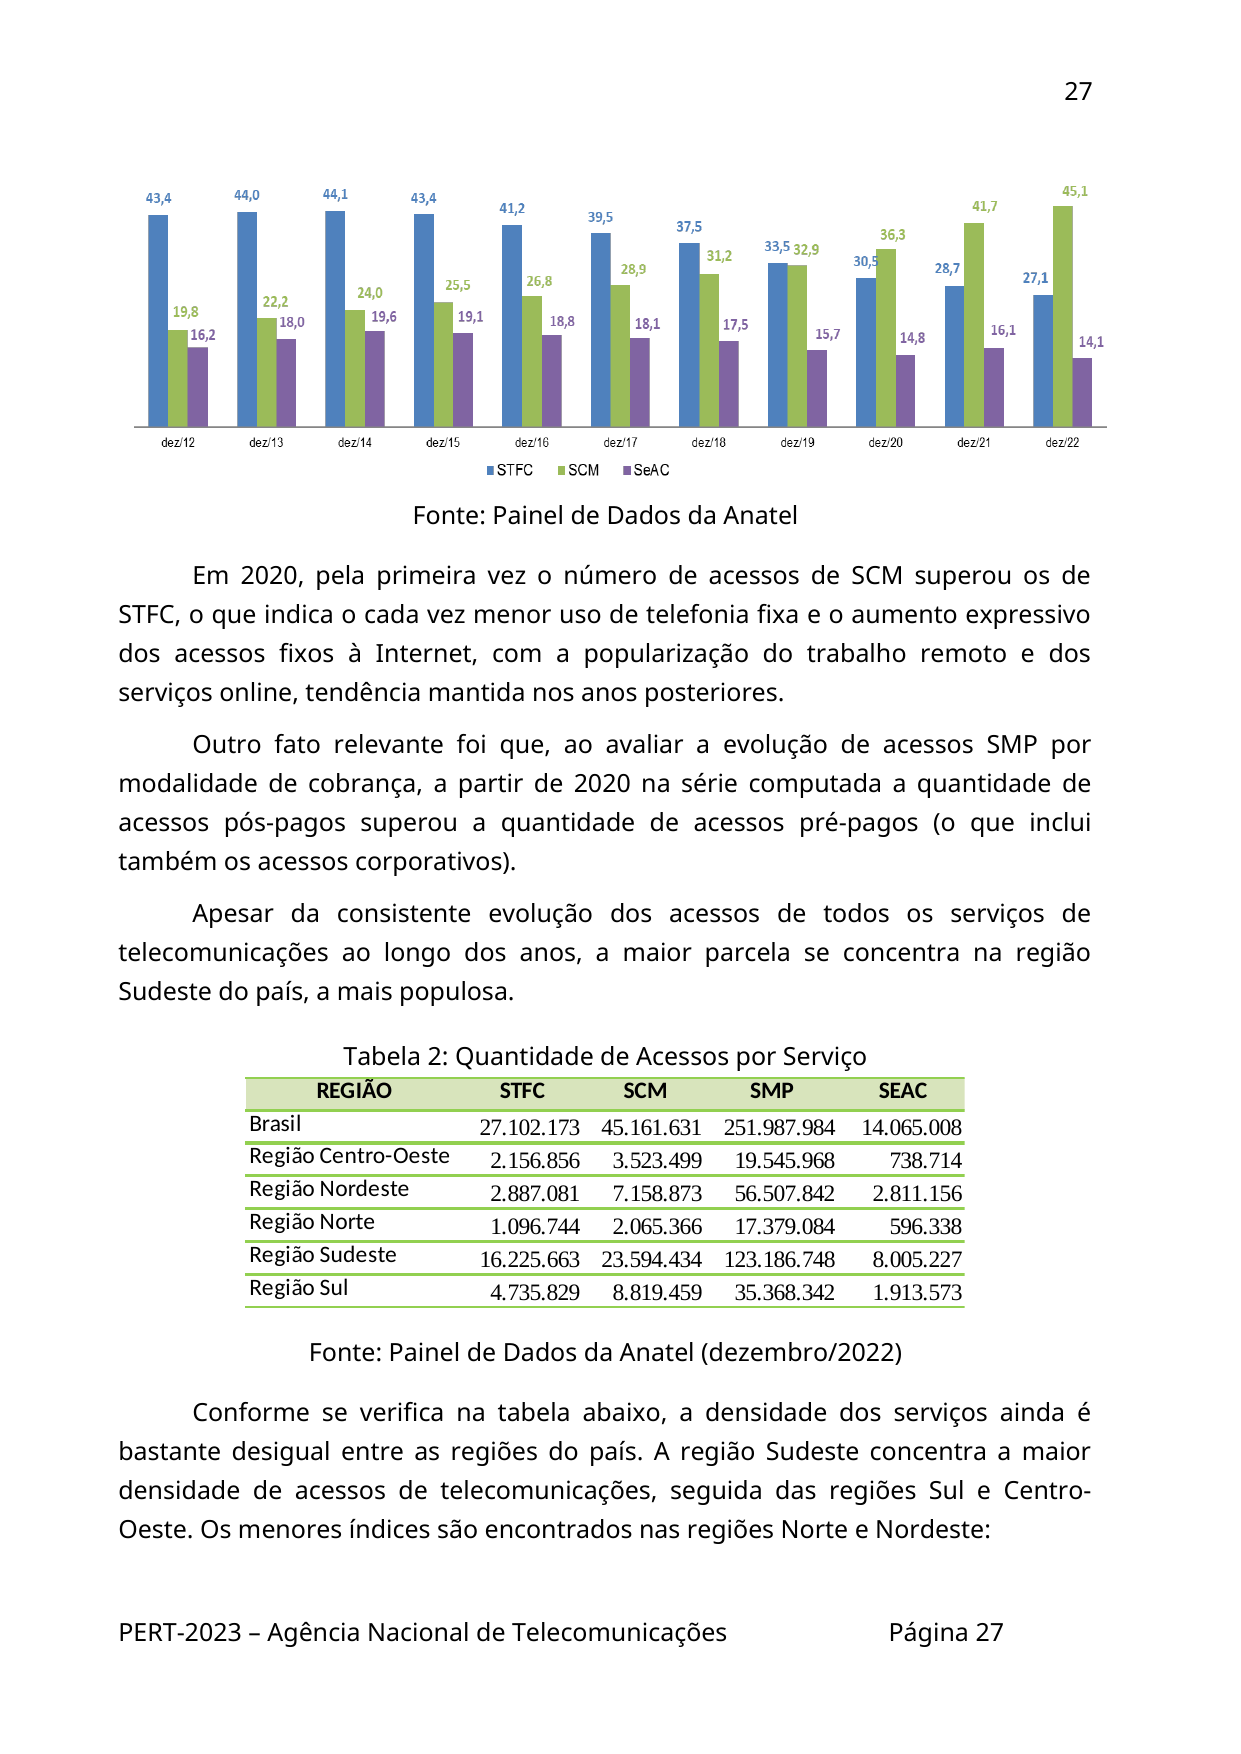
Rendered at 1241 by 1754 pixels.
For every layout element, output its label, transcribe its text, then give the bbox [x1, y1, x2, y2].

text Apesar da consistente evolução dos acessos de todos os serviços de telecomunicações ao longo dos anos, a maior parcela se concentra na região Sudeste do país, a mais populosa. [118, 896, 1093, 1008]
text Fonte: Painel de Dados da Anatel (dezembro/2022) [118, 1334, 1093, 1368]
subtitle Tabela 2: Quantidade de Acessos por Serviço [118, 1038, 1093, 1072]
text Em 2020, pela primeira vez o número de acessos de SCM superou os de STFC, o que indica o cada vez menor uso de telefonia fixa e o aumento expressivo dos acessos fixos à Internet, com a popularização do trabalho remoto e dos serviços online, tendência mantida nos anos posteriores. [118, 557, 1093, 709]
text Outro fato relevante foi que, ao avaliar a evolução de acessos SMP por modalidade de cobrança, a partir de 2020 na série computada a quantidade de acessos pós-pagos superou a quantidade de acessos pré-pagos (o que inclui também os acessos corporativos). [118, 727, 1093, 878]
text Fonte: Painel de Dados da Anatel [118, 497, 1093, 531]
text Conforme se verifica na tabela abaixo, a densidade dos serviços ainda é bastante desigual entre as regiões do país. A região Sudeste concentra a maior densidade de acessos de telecomunicações, seguida das regiões Sul e Centro-Oeste. Os menores índices são encontrados nas regiões Norte e Nordeste: [118, 1394, 1093, 1546]
